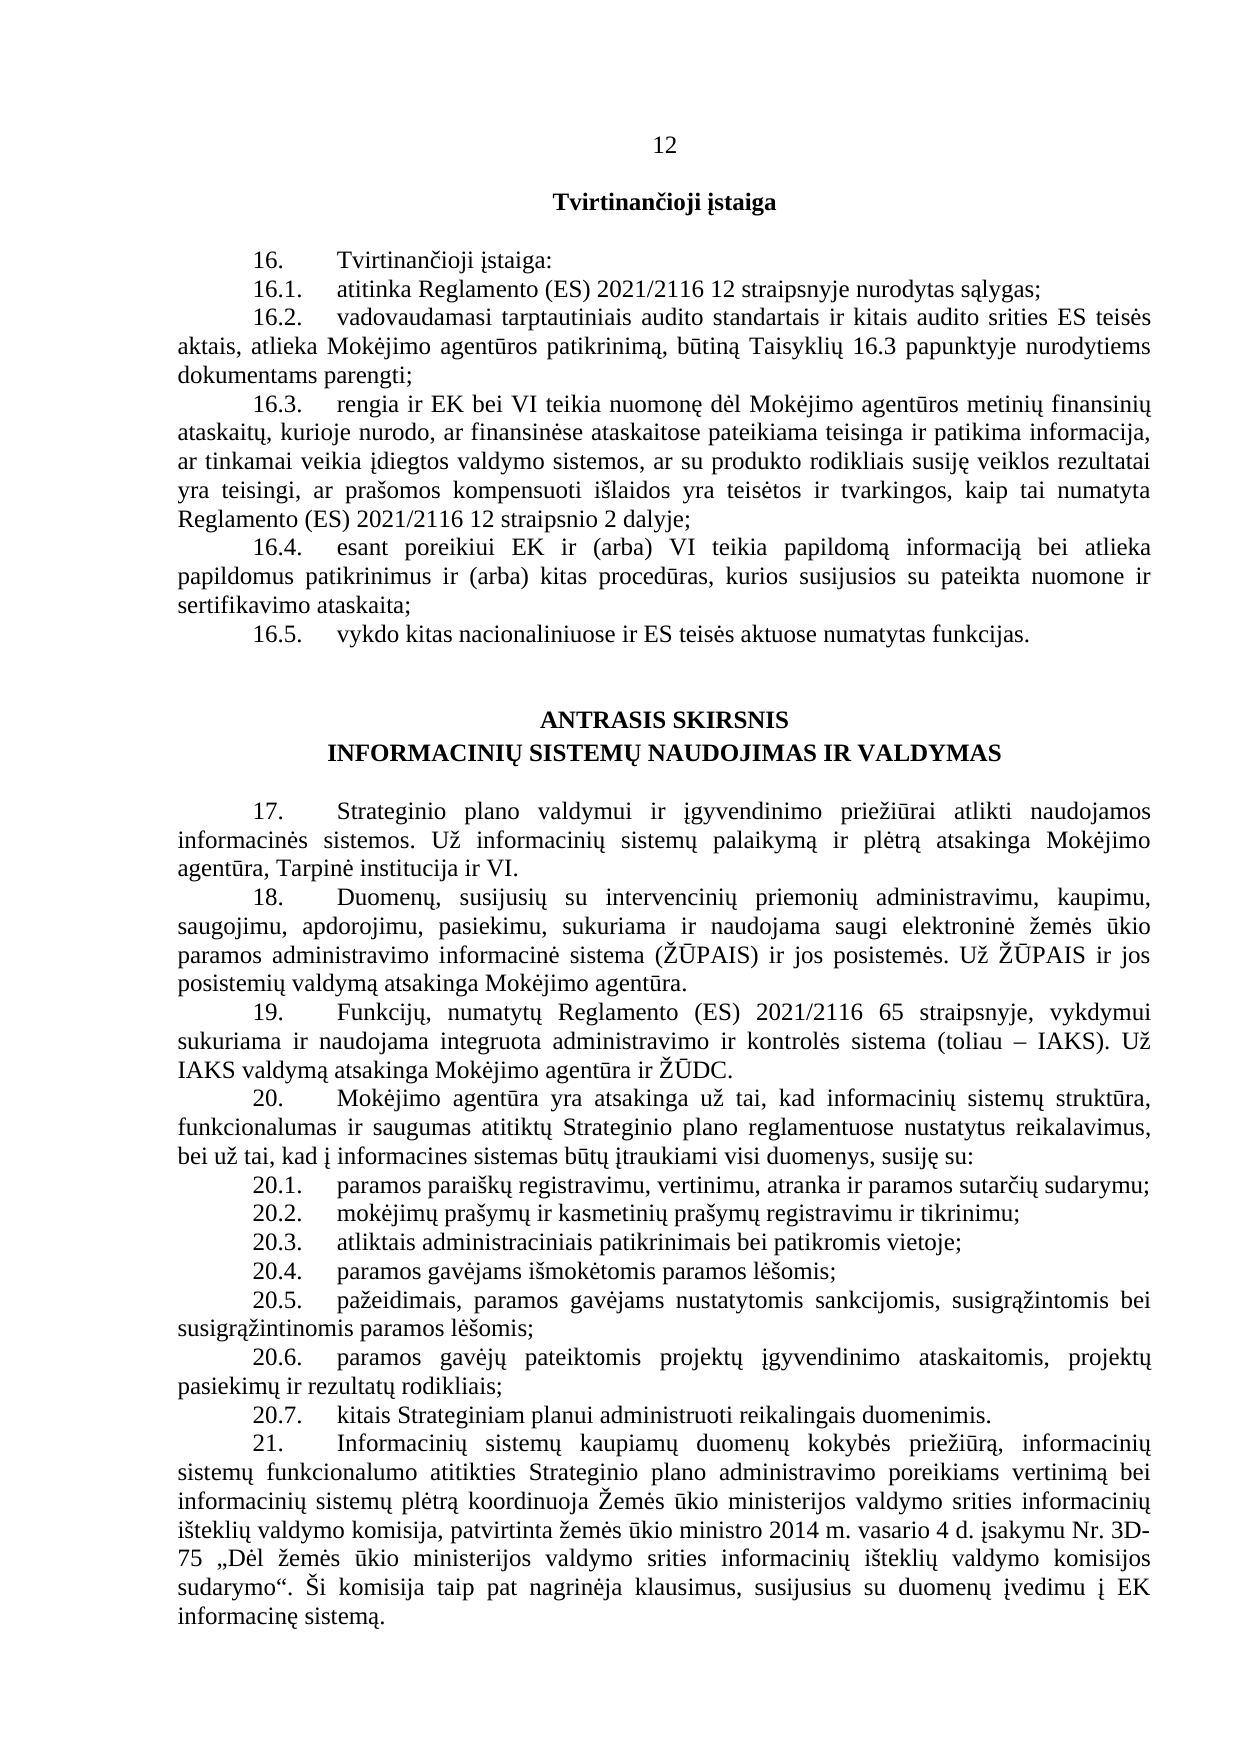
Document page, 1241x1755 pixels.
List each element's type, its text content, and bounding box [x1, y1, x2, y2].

text 16.4. esant poreikiui EK ir (arba) VI teikia papildomą informaciją bei atlieka papildomus patikrinimus ir (arba) kitas procedūras, kurios susijusios su pateikta nuomone ir sertifikavimo ataskaita; [177, 532, 1152, 619]
text 20.2. mokėjimų prašymų ir kasmetinių prašymų registravimu ir tikrinimu; [177, 1198, 1152, 1227]
subtitle Tvirtinančioji įstaiga [177, 187, 1152, 216]
text 20.5. pažeidimais, paramos gavėjams nustatytomis sankcijomis, susigrąžintomis bei susigrąžintinomis paramos lėšomis; [177, 1285, 1152, 1342]
text 20.4. paramos gavėjams išmokėtomis paramos lėšomis; [177, 1256, 1152, 1285]
text 20.3. atliktais administraciniais patikrinimais bei patikromis vietoje; [177, 1227, 1152, 1256]
text 18. Duomenų, susijusių su intervencinių priemonių administravimu, kaupimu, saugojimu, apdorojimu, pasiekimu, sukuriama ir naudojama saugi elektroninė žemės ūkio paramos administravimo informacinė sistema (ŽŪPAIS) ir jos posistemės. Už ŽŪPAIS ir jos posistemių valdymą atsakinga Mokėjimo agentūra. [177, 882, 1152, 997]
text 16.1. atitinka Reglamento (ES) 2021/2116 12 straipsnyje nurodytas sąlygas; [177, 274, 1152, 302]
text 19. Funkcijų, numatytų Reglamento (ES) 2021/2116 65 straipsnyje, vykdymui sukuriama ir naudojama integruota administravimo ir kontrolės sistema (toliau – IAKS). Už IAKS valdymą atsakinga Mokėjimo agentūra ir ŽŪDC. [177, 997, 1152, 1083]
subtitle ANTRASIS SKIRSNIS [177, 705, 1152, 734]
text 16. Tvirtinančioji įstaiga: [177, 245, 1152, 274]
text 16.3. rengia ir EK bei VI teikia nuomonę dėl Mokėjimo agentūros metinių finansinių ataskaitų, kurioje nurodo, ar finansinėse ataskaitose pateikiama teisinga ir patikima informacija, ar tinkamai veikia įdiegtos valdymo sistemos, ar su produkto rodikliais susiję veiklos rezultatai yra teisingi, ar prašomos kompensuoti išlaidos yra teisėtos ir tvarkingos, kaip tai numatyta Reglamento (ES) 2021/2116 12 straipsnio 2 dalyje; [177, 389, 1152, 532]
text 20.6. paramos gavėjų pateiktomis projektų įgyvendinimo ataskaitomis, projektų pasiekimų ir rezultatų rodikliais; [177, 1342, 1152, 1400]
text 17. Strateginio plano valdymui ir įgyvendinimo priežiūrai atlikti naudojamos informacinės sistemos. Už informacinių sistemų palaikymą ir plėtrą atsakinga Mokėjimo agentūra, Tarpinė institucija ir VI. [177, 796, 1152, 882]
text 16.5. vykdo kitas nacionaliniuose ir ES teisės aktuose numatytas funkcijas. [177, 619, 1152, 647]
text 20.1. paramos paraiškų registravimu, vertinimu, atranka ir paramos sutarčių sudarymu; [177, 1170, 1152, 1198]
text 16.2. vadovaudamasi tarptautiniais audito standartais ir kitais audito srities ES teisės aktais, atlieka Mokėjimo agentūros patikrinimą, būtiną Taisyklių 16.3 papunktyje nurodytiems dokumentams parengti; [177, 302, 1152, 389]
subtitle INFORMACINIŲ SISTEMŲ NAUDOJIMAS IR VALDYMAS [177, 738, 1152, 767]
text 20.7. kitais Strateginiam planui administruoti reikalingais duomenimis. [177, 1400, 1152, 1428]
text 20. Mokėjimo agentūra yra atsakinga už tai, kad informacinių sistemų struktūra, funkcionalumas ir saugumas atitiktų Strateginio plano reglamentuose nustatytus reikalavimus, bei už tai, kad į informacines sistemas būtų įtraukiami visi duomenys, susiję su: [177, 1083, 1152, 1170]
text 21. Informacinių sistemų kaupiamų duomenų kokybės priežiūrą, informacinių sistemų funkcionalumo atitikties Strateginio plano administravimo poreikiams vertinimą bei informacinių sistemų plėtrą koordinuoja Žemės ūkio ministerijos valdymo srities informacinių išteklių valdymo komisija, patvirtinta žemės ūkio ministro 2014 m. vasario 4 d. įsakymu Nr. 3D-75 „Dėl žemės ūkio ministerijos valdymo srities informacinių išteklių valdymo komisijos sudarymo“. Ši komisija taip pat nagrinėja klausimus, susijusius su duomenų įvedimu į EK informacinę sistemą. [177, 1428, 1152, 1630]
